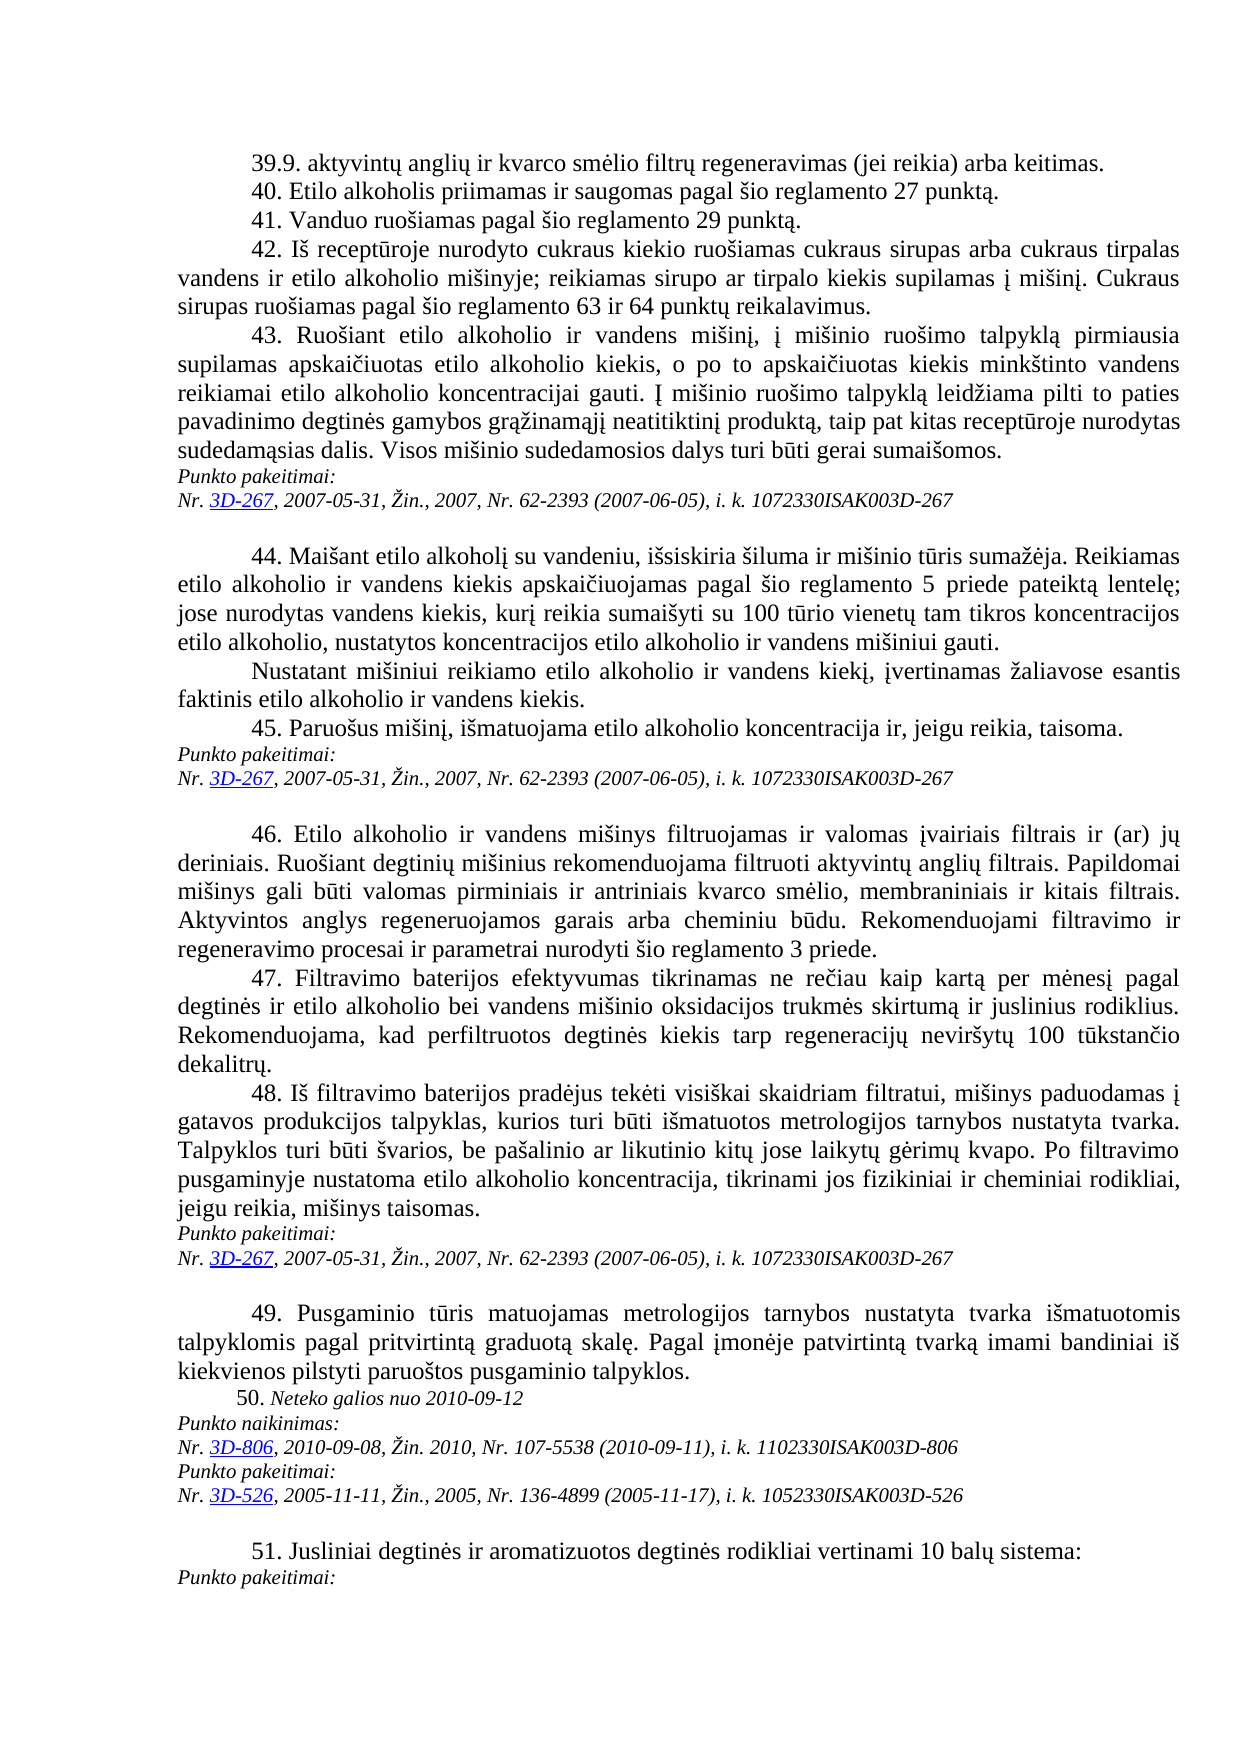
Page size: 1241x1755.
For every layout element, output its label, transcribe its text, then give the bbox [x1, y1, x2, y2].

text 47. Filtravimo baterijos efektyvumas tikrinamas ne rečiau kaip kartą per mėnesį pagal degtinės ir etilo alkoholio bei vandens mišinio oksidacijos trukmės skirtumą ir juslinius rodiklius. Rekomenduojama, kad perfiltruotos degtinės kiekis tarp regeneracijų neviršytų 100 tūkstančio dekalitrų. [177, 963, 1181, 1078]
text 44. Maišant etilo alkoholį su vandeniu, išsiskiria šiluma ir mišinio tūris sumažėja. Reikiamas etilo alkoholio ir vandens kiekis apskaičiuojamas pagal šio reglamento 5 priede pateiktą lentelę; jose nurodytas vandens kiekis, kurį reikia sumaišyti su 100 tūrio vienetų tam tikros koncentracijos etilo alkoholio, nustatytos koncentracijos etilo alkoholio ir vandens mišiniui gauti. [177, 541, 1181, 656]
text Punkto naikinimas: [177, 1411, 1181, 1435]
text Nr. 3D-267, 2007-05-31, Žin., 2007, Nr. 62-2393 (2007-06-05), i. k. 1072330ISAK003D-267 [177, 1245, 1181, 1269]
text Punkto pakeitimai: [177, 1564, 1181, 1589]
text 50. Neteko galios nuo 2010-09-12 [177, 1384, 1181, 1411]
text Punkto pakeitimai: [177, 1459, 1181, 1483]
text Nr. 3D-806, 2010-09-08, Žin. 2010, Nr. 107-5538 (2010-09-11), i. k. 1102330ISAK003D-806 [177, 1435, 1181, 1459]
text 45. Paruošus mišinį, išmatuojama etilo alkoholio koncentracija ir, jeigu reikia, taisoma. [177, 713, 1181, 742]
text 42. Iš receptūroje nurodyto cukraus kiekio ruošiamas cukraus sirupas arba cukraus tirpalas vandens ir etilo alkoholio mišinyje; reikiamas sirupo ar tirpalo kiekis supilamas į mišinį. Cukraus sirupas ruošiamas pagal šio reglamento 63 ir 64 punktų reikalavimus. [177, 234, 1181, 320]
text 46. Etilo alkoholio ir vandens mišinys filtruojamas ir valomas įvairiais filtrais ir (ar) jų deriniais. Ruošiant degtinių mišinius rekomenduojama filtruoti aktyvintų anglių filtrais. Papildomai mišinys gali būti valomas pirminiais ir antriniais kvarco smėlio, membraniniais ir kitais filtrais. Aktyvintos anglys regeneruojamos garais arba cheminiu būdu. Rekomenduojami filtravimo ir regeneravimo procesai ir parametrai nurodyti šio reglamento 3 priede. [177, 819, 1181, 963]
text 48. Iš filtravimo baterijos pradėjus tekėti visiškai skaidriam filtratui, mišinys paduodamas į gatavos produkcijos talpyklas, kurios turi būti išmatuotos metrologijos tarnybos nustatyta tvarka. Talpyklos turi būti švarios, be pašalinio ar likutinio kitų jose laikytų gėrimų kvapo. Po filtravimo pusgaminyje nustatoma etilo alkoholio koncentracija, tikrinami jos fizikiniai ir cheminiai rodikliai, jeigu reikia, mišinys taisomas. [177, 1078, 1181, 1221]
text 39.9. aktyvintų anglių ir kvarco smėlio filtrų regeneravimas (jei reikia) arba keitimas. [177, 148, 1181, 176]
text Nr. 3D-267, 2007-05-31, Žin., 2007, Nr. 62-2393 (2007-06-05), i. k. 1072330ISAK003D-267 [177, 488, 1181, 512]
text Punkto pakeitimai: [177, 742, 1181, 766]
text Punkto pakeitimai: [177, 1221, 1181, 1245]
text Nr. 3D-526, 2005-11-11, Žin., 2005, Nr. 136-4899 (2005-11-17), i. k. 1052330ISAK003D-526 [177, 1483, 1181, 1507]
text Punkto pakeitimai: [177, 464, 1181, 488]
text 43. Ruošiant etilo alkoholio ir vandens mišinį, į mišinio ruošimo talpyklą pirmiausia supilamas apskaičiuotas etilo alkoholio kiekis, o po to apskaičiuotas kiekis minkštinto vandens reikiamai etilo alkoholio koncentracijai gauti. Į mišinio ruošimo talpyklą leidžiama pilti to paties pavadinimo degtinės gamybos grąžinamąjį neatitiktinį produktą, taip pat kitas receptūroje nurodytas sudedamąsias dalis. Visos mišinio sudedamosios dalys turi būti gerai sumaišomos. [177, 320, 1181, 464]
text 49. Pusgaminio tūris matuojamas metrologijos tarnybos nustatyta tvarka išmatuotomis talpyklomis pagal pritvirtintą graduotą skalę. Pagal įmonėje patvirtintą tvarką imami bandiniai iš kiekvienos pilstyti paruoštos pusgaminio talpyklos. [177, 1298, 1181, 1384]
text 40. Etilo alkoholis priimamas ir saugomas pagal šio reglamento 27 punktą. [177, 176, 1181, 205]
text 51. Jusliniai degtinės ir aromatizuotos degtinės rodikliai vertinami 10 balų sistema: [177, 1536, 1181, 1564]
text Nr. 3D-267, 2007-05-31, Žin., 2007, Nr. 62-2393 (2007-06-05), i. k. 1072330ISAK003D-267 [177, 766, 1181, 790]
text Nustatant mišiniui reikiamo etilo alkoholio ir vandens kiekį, įvertinamas žaliavose esantis faktinis etilo alkoholio ir vandens kiekis. [177, 656, 1181, 713]
text 41. Vanduo ruošiamas pagal šio reglamento 29 punktą. [177, 205, 1181, 234]
